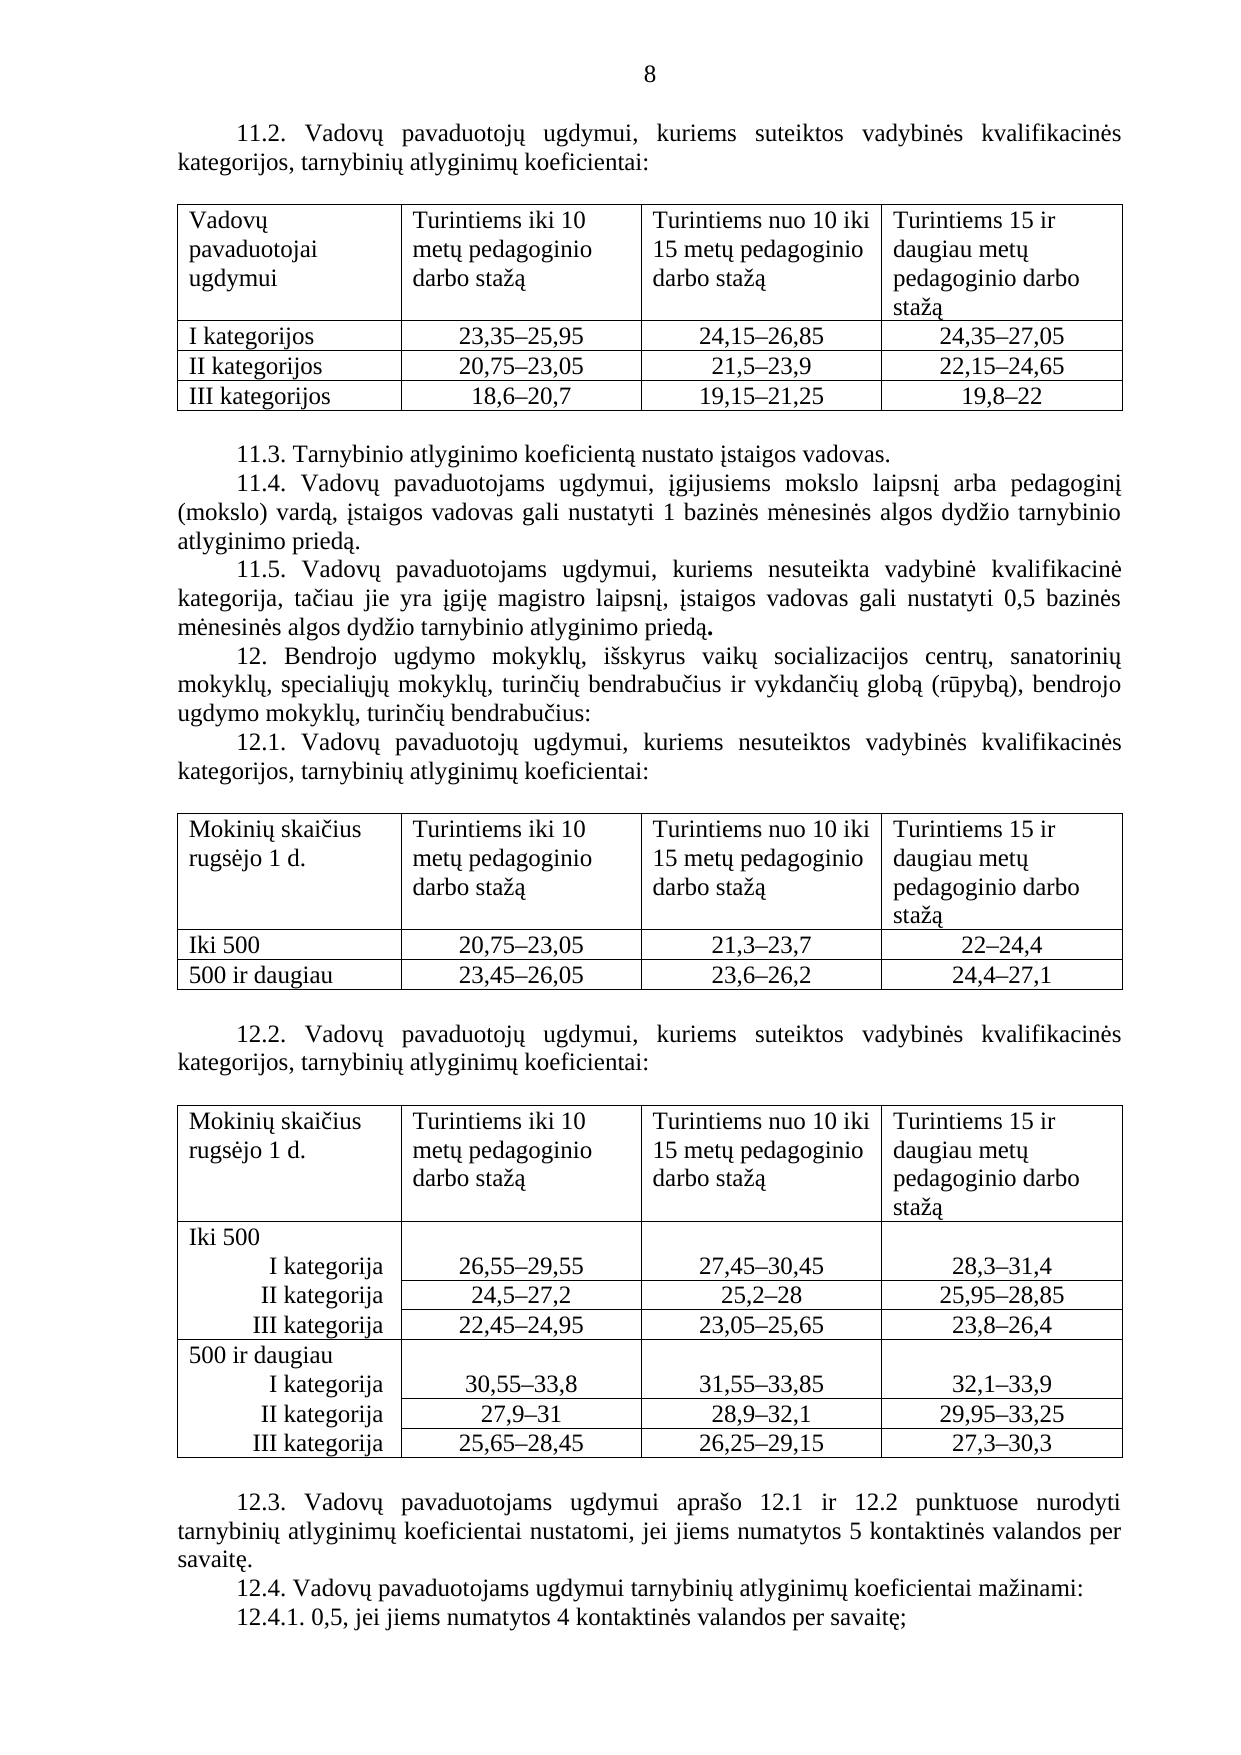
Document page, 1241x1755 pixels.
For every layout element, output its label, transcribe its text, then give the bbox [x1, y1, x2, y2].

table_header Vadovų pavaduotojai ugdymui [178, 205, 401, 320]
text 12.4.1. 0,5, jei jiems numatytos 4 kontaktinės valandos per savaitę; [177, 1602, 1122, 1631]
table_cell [882, 1340, 1122, 1369]
table_header Turintiems iki 10 metų pedagoginio darbo stažą [402, 1106, 641, 1221]
text 12.1. Vadovų pavaduotojų ugdymui, kuriems nesuteiktos vadybinės kvalifikacinės kategorijos, tarnybinių atlyginimų koeficientai: [177, 727, 1122, 784]
text 11.5. Vadovų pavaduotojams ugdymui, kuriems nesuteikta vadybinė kvalifikacinė kategorija, tačiau jie yra įgiję magistro laipsnį, įstaigos vadovas gali nustatyti 0,5 bazinės mėnesinės algos dydžio tarnybinio atlyginimo priedą. [177, 554, 1122, 641]
table_header Turintiems 15 ir daugiau metų pedagoginio darbo stažą [882, 814, 1122, 929]
table_cell [642, 1340, 881, 1369]
text 11.3. Tarnybinio atlyginimo koeficientą nustato įstaigos vadovas. [177, 439, 1122, 468]
text 12.3. Vadovų pavaduotojams ugdymui aprašo 12.1 ir 12.2 punktuose nurodyti tarnybinių atlyginimų koeficientai nustatomi, jei jiems numatytos 5 kontaktinės valandos per savaitę. [177, 1487, 1122, 1573]
text 12.4. Vadovų pavaduotojams ugdymui tarnybinių atlyginimų koeficientai mažinami: [177, 1573, 1122, 1602]
table_cell 24,5–27,2 [402, 1281, 641, 1309]
table_cell II kategorijos [178, 351, 401, 380]
table_cell 25,65–28,45 [402, 1429, 641, 1457]
table_cell II kategorija [178, 1280, 401, 1309]
table_cell 18,6–20,7 [402, 381, 641, 410]
table_cell 23,6–26,2 [642, 960, 881, 989]
table_cell 26,25–29,15 [642, 1429, 881, 1457]
table_cell I kategorija [178, 1251, 401, 1279]
table_cell 23,35–25,95 [402, 321, 641, 350]
table_header Turintiems iki 10 metų pedagoginio darbo stažą [402, 205, 641, 320]
table_cell Iki 500 [178, 930, 401, 959]
table_cell 27,3–30,3 [882, 1429, 1122, 1457]
table_cell 22–24,4 [882, 930, 1122, 959]
table_header Turintiems nuo 10 iki 15 metų pedagoginio darbo stažą [642, 205, 881, 320]
table_cell 500 ir daugiau [178, 1340, 401, 1369]
table_cell 24,15–26,85 [642, 321, 881, 350]
table_cell 27,9–31 [402, 1399, 641, 1427]
table_cell 23,05–25,65 [642, 1310, 881, 1339]
table_cell [642, 1222, 881, 1251]
table_cell III kategorijos [178, 381, 401, 410]
table_cell 19,15–21,25 [642, 381, 881, 410]
text 11.4. Vadovų pavaduotojams ugdymui, įgijusiems mokslo laipsnį arba pedagoginį (mokslo) vardą, įstaigos vadovas gali nustatyti 1 bazinės mėnesinės algos dydžio tarnybinio atlyginimo priedą. [177, 468, 1122, 554]
table_cell 25,95–28,85 [882, 1281, 1122, 1309]
table_cell III kategorija [178, 1309, 401, 1339]
table_cell 20,75–23,05 [402, 930, 641, 959]
table_header Turintiems nuo 10 iki 15 metų pedagoginio darbo stažą [642, 814, 881, 929]
table_header Turintiems 15 ir daugiau metų pedagoginio darbo stažą [882, 205, 1122, 320]
table_cell 500 ir daugiau [178, 960, 401, 989]
table_cell 23,45–26,05 [402, 960, 641, 989]
text 12. Bendrojo ugdymo mokyklų, išskyrus vaikų socializacijos centrų, sanatorinių mokyklų, specialiųjų mokyklų, turinčių bendrabučius ir vykdančių globą (rūpybą), bendrojo ugdymo mokyklų, turinčių bendrabučius: [177, 641, 1122, 727]
table_cell III kategorija [178, 1428, 401, 1457]
table_cell 24,4–27,1 [882, 960, 1122, 989]
table_cell 23,8–26,4 [882, 1310, 1122, 1339]
table_cell 25,2–28 [642, 1281, 881, 1309]
table_cell 24,35–27,05 [882, 321, 1122, 350]
table_cell 22,45–24,95 [402, 1310, 641, 1339]
table_cell 27,45–30,45 [642, 1251, 881, 1279]
table_header Turintiems iki 10 metų pedagoginio darbo stažą [402, 814, 641, 929]
table_cell 21,5–23,9 [642, 351, 881, 380]
table_cell 20,75–23,05 [402, 351, 641, 380]
table_cell 30,55–33,8 [402, 1369, 641, 1398]
table_cell II kategorija [178, 1398, 401, 1427]
table_cell 29,95–33,25 [882, 1399, 1122, 1427]
table_cell 19,8–22 [882, 381, 1122, 410]
text 11.2. Vadovų pavaduotojų ugdymui, kuriems suteiktos vadybinės kvalifikacinės kategorijos, tarnybinių atlyginimų koeficientai: [177, 118, 1122, 176]
table_cell 28,3–31,4 [882, 1251, 1122, 1279]
table_header Mokinių skaičius rugsėjo 1 d. [178, 1106, 401, 1221]
table_header Turintiems 15 ir daugiau metų pedagoginio darbo stažą [882, 1106, 1122, 1221]
table_cell 32,1–33,9 [882, 1369, 1122, 1398]
table_cell [882, 1222, 1122, 1251]
text 12.2. Vadovų pavaduotojų ugdymui, kuriems suteiktos vadybinės kvalifikacinės kategorijos, tarnybinių atlyginimų koeficientai: [177, 1019, 1122, 1076]
table_cell [402, 1222, 641, 1251]
table_cell 28,9–32,1 [642, 1399, 881, 1427]
table_cell 31,55–33,85 [642, 1369, 881, 1398]
table_cell 26,55–29,55 [402, 1251, 641, 1279]
table_cell 21,3–23,7 [642, 930, 881, 959]
table_header Mokinių skaičius rugsėjo 1 d. [178, 814, 401, 929]
table_cell [402, 1340, 641, 1369]
table_cell 22,15–24,65 [882, 351, 1122, 380]
table_cell I kategorijos [178, 321, 401, 350]
table_header Turintiems nuo 10 iki 15 metų pedagoginio darbo stažą [642, 1106, 881, 1221]
table_cell I kategorija [178, 1369, 401, 1398]
table_cell Iki 500 [178, 1222, 401, 1251]
